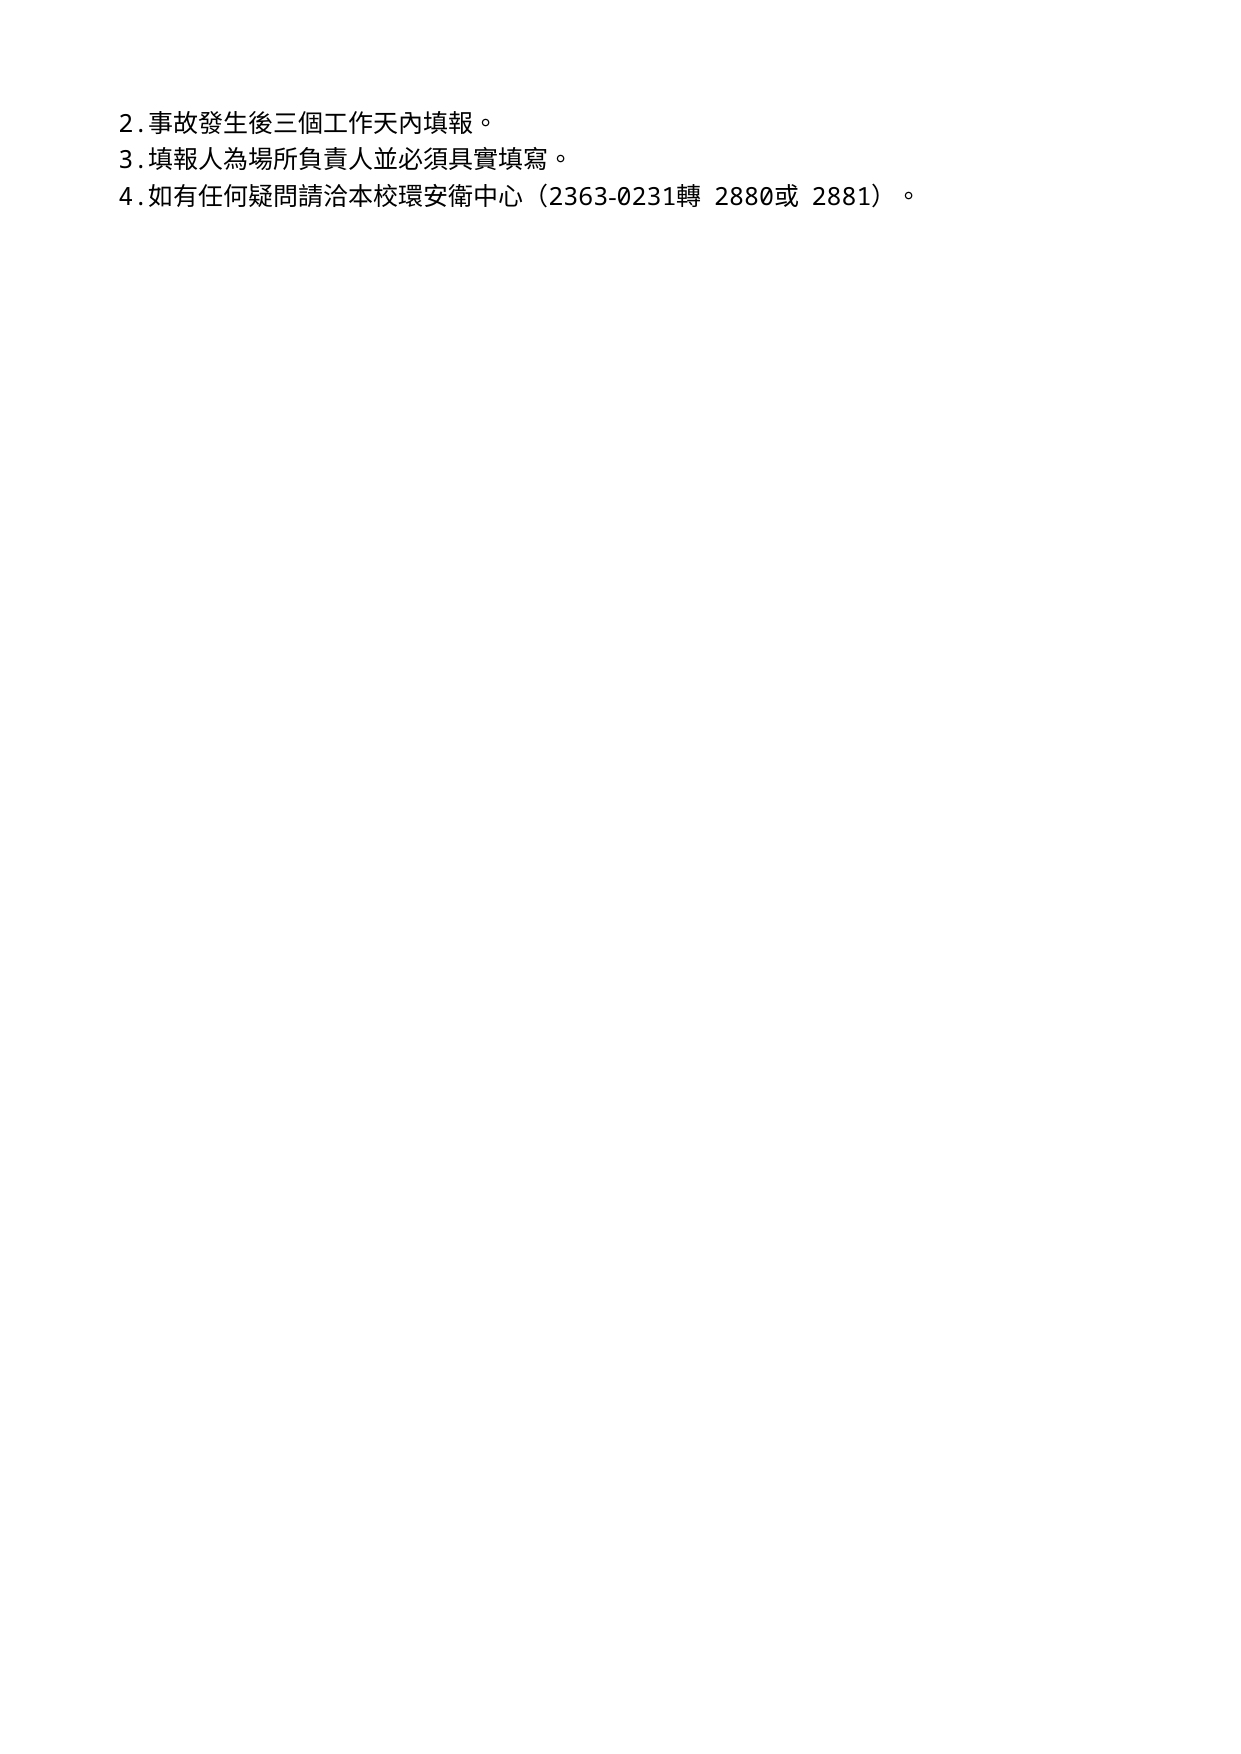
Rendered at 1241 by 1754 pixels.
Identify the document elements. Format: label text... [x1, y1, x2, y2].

text 2.事故發生後三個工作天內填報。 [118, 103, 1122, 140]
text 3.填報人為場所負責人並必須具實填寫。 [118, 140, 1122, 176]
text 4.如有任何疑問請洽本校環安衛中心（2363-0231轉 2880或 2881）。 [118, 176, 1122, 212]
